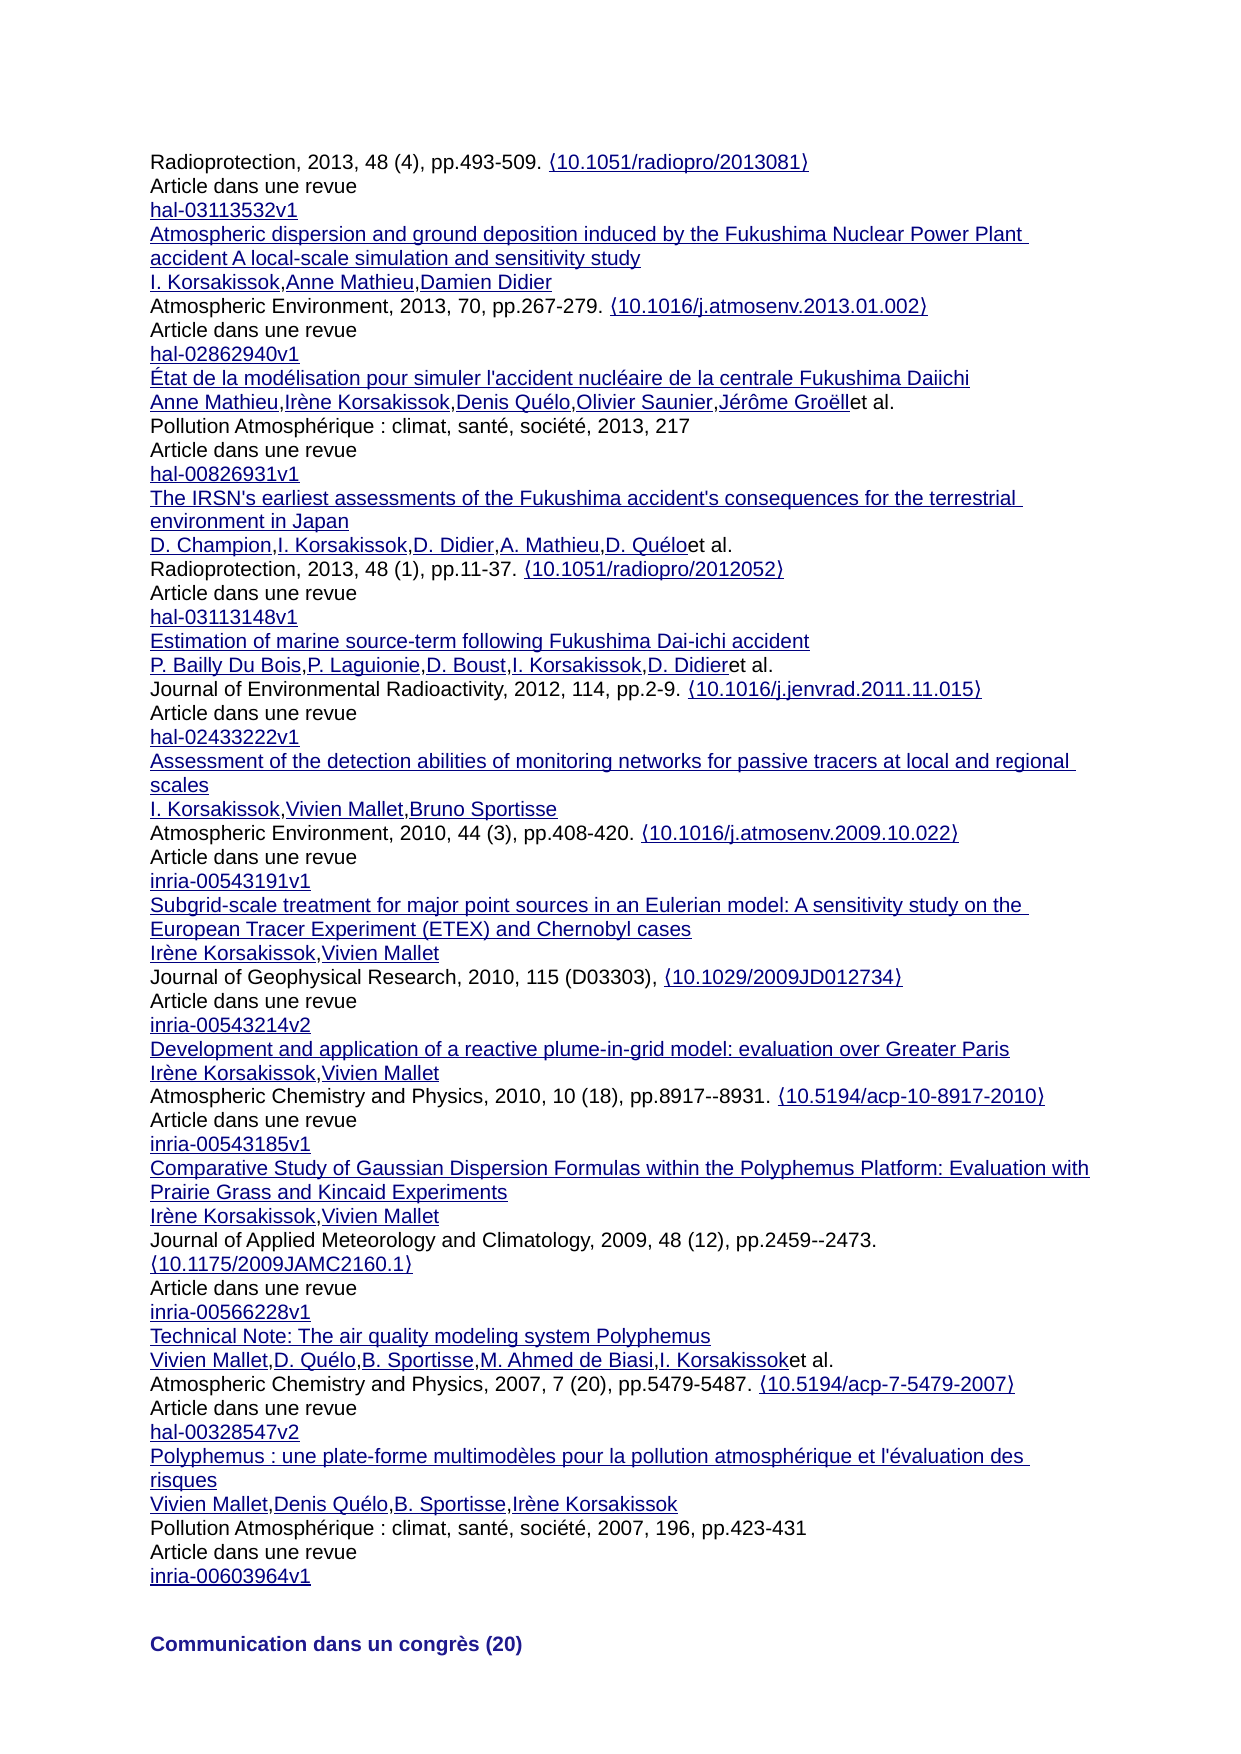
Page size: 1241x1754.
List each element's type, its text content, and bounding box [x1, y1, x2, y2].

table_cell Subgrid-scale treatment for major point sources in an Eulerian model: A sensitivity study on the European Tracer Experiment (ETEX) and Chernobyl cases Irène Korsakissok,Vivien Mallet Journal of Geophysical Research, 2010, 115 (D03303), ⟨10.1029/2009JD012734⟩ Article dans une revue inria-00543214v2 [150, 893, 1090, 1036]
table_cell Comparative Study of Gaussian Dispersion Formulas within the Polyphemus Platform: Evaluation with [150, 1156, 1090, 1177]
table_cell Polyphemus : une plate-forme multimodèles pour la pollution atmosphérique et l'évaluation des risques Vivien Mallet,Denis Quélo,B. Sportisse,Irène Korsakissok Pollution Atmosphérique : climat, santé, société, 2007, 196, pp.423-431 Article dans une revue inria-00603964v1 [150, 1444, 1090, 1587]
table_cell Technical Note: The air quality modeling system Polyphemus Vivien Mallet,D. Quélo,B. Sportisse,M. Ahmed de Biasi,I. Korsakissoket al. Atmospheric Chemistry and Physics, 2007, 7 (20), pp.5479-5487. ⟨10.5194/acp-7-5479-2007⟩ Article dans une revue hal-00328547v2 [150, 1324, 1090, 1444]
table_cell État de la modélisation pour simuler l'accident nucléaire de la centrale Fukushima Daiichi Anne Mathieu,Irène Korsakissok,Denis Quélo,Olivier Saunier,Jérôme Groëllet al. Pollution Atmosphérique : climat, santé, société, 2013, 217 Article dans une revue hal-00826931v1 [150, 366, 1090, 485]
subtitle Communication dans un congrès (20) [150, 1632, 1090, 1656]
table_cell Assessment of the detection abilities of monitoring networks for passive tracers at local and regional scales I. Korsakissok,Vivien Mallet,Bruno Sportisse Atmospheric Environment, 2010, 44 (3), pp.408-420. ⟨10.1016/j.atmosenv.2009.10.022⟩ Article dans une revue inria-00543191v1 [150, 749, 1090, 893]
table_cell Estimation of marine source-term following Fukushima Dai-ichi accident P. Bailly Du Bois,P. Laguionie,D. Boust,I. Korsakissok,D. Didieret al. Journal of Environmental Radioactivity, 2012, 114, pp.2-9. ⟨10.1016/j.jenvrad.2011.11.015⟩ Article dans une revue hal-02433222v1 [150, 629, 1090, 749]
table_cell The IRSN's earliest assessments of the Fukushima accident's consequences for the terrestrial environment in Japan D. Champion,I. Korsakissok,D. Didier,A. Mathieu,D. Quéloet al. Radioprotection, 2013, 48 (1), pp.11-37. ⟨10.1051/radiopro/2012052⟩ Article dans une revue hal-03113148v1 [150, 485, 1090, 629]
table_cell Radioprotection, 2013, 48 (4), pp.493-509. ⟨10.1051/radiopro/2013081⟩ Article dans une revue hal-03113532v1 [150, 150, 1090, 222]
table_cell Atmospheric dispersion and ground deposition induced by the Fukushima Nuclear Power Plant accident A local-scale simulation and sensitivity study I. Korsakissok,Anne Mathieu,Damien Didier Atmospheric Environment, 2013, 70, pp.267-279. ⟨10.1016/j.atmosenv.2013.01.002⟩ Article dans une revue hal-02862940v1 [150, 222, 1090, 366]
table_cell Prairie Grass and Kincaid Experiments Irène Korsakissok,Vivien Mallet Journal of Applied Meteorology and Climatology, 2009, 48 (12), pp.2459--2473. ⟨10.1175/2009JAMC2160.1⟩ Article dans une revue inria-00566228v1 [150, 1178, 1090, 1324]
table_cell Development and application of a reactive plume-in-grid model: evaluation over Greater Paris Irène Korsakissok,Vivien Mallet Atmospheric Chemistry and Physics, 2010, 10 (18), pp.8917--8931. ⟨10.5194/acp-10-8917-2010⟩ Article dans une revue inria-00543185v1 [150, 1036, 1090, 1156]
